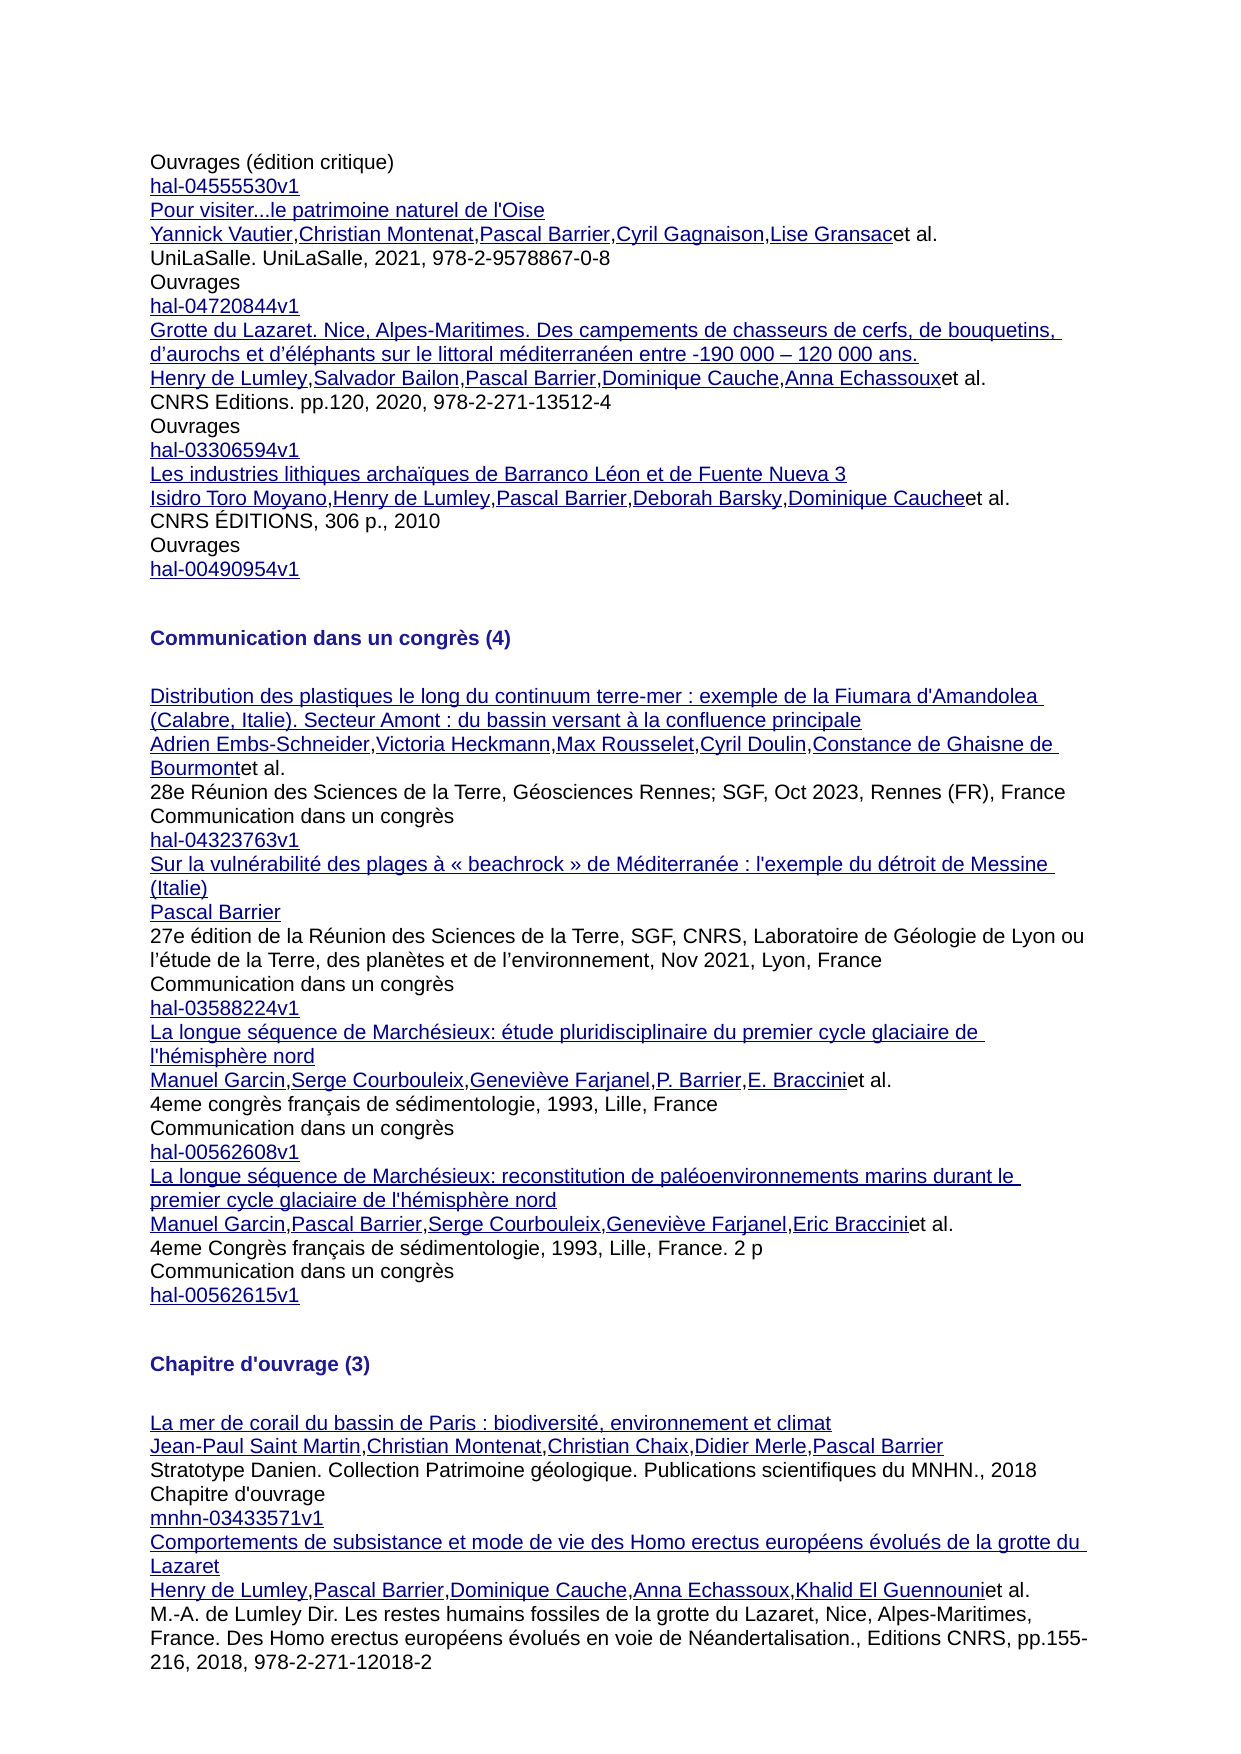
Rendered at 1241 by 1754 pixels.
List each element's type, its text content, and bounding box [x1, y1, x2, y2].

table_cell La longue séquence de Marchésieux: étude pluridisciplinaire du premier cycle glaciaire de l'hémisphère nord Manuel Garcin,Serge Courbouleix,Geneviève Farjanel,P. Barrier,E. Bracciniet al. 4eme congrès français de sédimentologie, 1993, Lille, France Communication dans un congrès hal-00562608v1 [150, 1020, 1090, 1163]
subtitle Chapitre d'ouvrage (3) [150, 1352, 1090, 1376]
table_cell Pour visiter...le patrimoine naturel de l'Oise Yannick Vautier,Christian Montenat,Pascal Barrier,Cyril Gagnaison,Lise Gransacet al. UniLaSalle. UniLaSalle, 2021, 978-2-9578867-0-8 Ouvrages hal-04720844v1 [150, 198, 1090, 318]
table_cell Grotte du Lazaret. Nice, Alpes-Maritimes. Des campements de chasseurs de cerfs, de bouquetins, d’aurochs et d’éléphants sur le littoral méditerranéen entre -190 000 – 120 000 ans. Henry de Lumley,Salvador Bailon,Pascal Barrier,Dominique Cauche,Anna Echassouxet al. CNRS Editions. pp.120, 2020, 978-2-271-13512-4 Ouvrages hal-03306594v1 [150, 318, 1090, 461]
table_cell La longue séquence de Marchésieux: reconstitution de paléoenvironnements marins durant le premier cycle glaciaire de l'hémisphère nord Manuel Garcin,Pascal Barrier,Serge Courbouleix,Geneviève Farjanel,Eric Bracciniet al. 4eme Congrès français de sédimentologie, 1993, Lille, France. 2 p Communication dans un congrès hal-00562615v1 [150, 1164, 1090, 1307]
subtitle Communication dans un congrès (4) [150, 626, 1090, 650]
table_header La mer de corail du bassin de Paris : biodiversité, environnement et climat Jean-Paul Saint Martin,Christian Montenat,Christian Chaix,Didier Merle,Pascal Barrier Stratotype Danien. Collection Patrimoine géologique. Publications scientifiques du MNHN., 2018 Chapitre d'ouvrage mnhn-03433571v1 [150, 1410, 1090, 1530]
table_header Distribution des plastiques le long du continuum terre-mer : exemple de la Fiumara d'Amandolea (Calabre, Italie). Secteur Amont : du bassin versant à la confluence principale Adrien Embs-Schneider,Victoria Heckmann,Max Rousselet,Cyril Doulin,Constance de Ghaisne de Bourmontet al. 28e Réunion des Sciences de la Terre, Géosciences Rennes; SGF, Oct 2023, Rennes (FR), France Communication dans un congrès hal-04323763v1 [150, 684, 1090, 852]
table_cell Sur la vulnérabilité des plages à « beachrock » de Méditerranée : l'exemple du détroit de Messine (Italie) Pascal Barrier 27e édition de la Réunion des Sciences de la Terre, SGF, CNRS, Laboratoire de Géologie de Lyon ou l’étude de la Terre, des planètes et de l’environnement, Nov 2021, Lyon, France Communication dans un congrès hal-03588224v1 [150, 852, 1090, 1020]
table_cell Les industries lithiques archaïques de Barranco Léon et de Fuente Nueva 3 Isidro Toro Moyano,Henry de Lumley,Pascal Barrier,Deborah Barsky,Dominique Caucheet al. CNRS ÉDITIONS, 306 p., 2010 Ouvrages hal-00490954v1 [150, 461, 1090, 581]
table_cell Ouvrages (édition critique) hal-04555530v1 [150, 150, 1090, 198]
table_cell Comportements de subsistance et mode de vie des Homo erectus européens évolués de la grotte du Lazaret Henry de Lumley,Pascal Barrier,Dominique Cauche,Anna Echassoux,Khalid El Guennouniet al. M.-A. de Lumley Dir. Les restes humains fossiles de la grotte du Lazaret, Nice, Alpes-Maritimes, France. Des Homo erectus européens évolués en voie de Néandertalisation., Editions CNRS, pp.155-216, 2018, 978-2-271-12018-2 [150, 1530, 1090, 1674]
